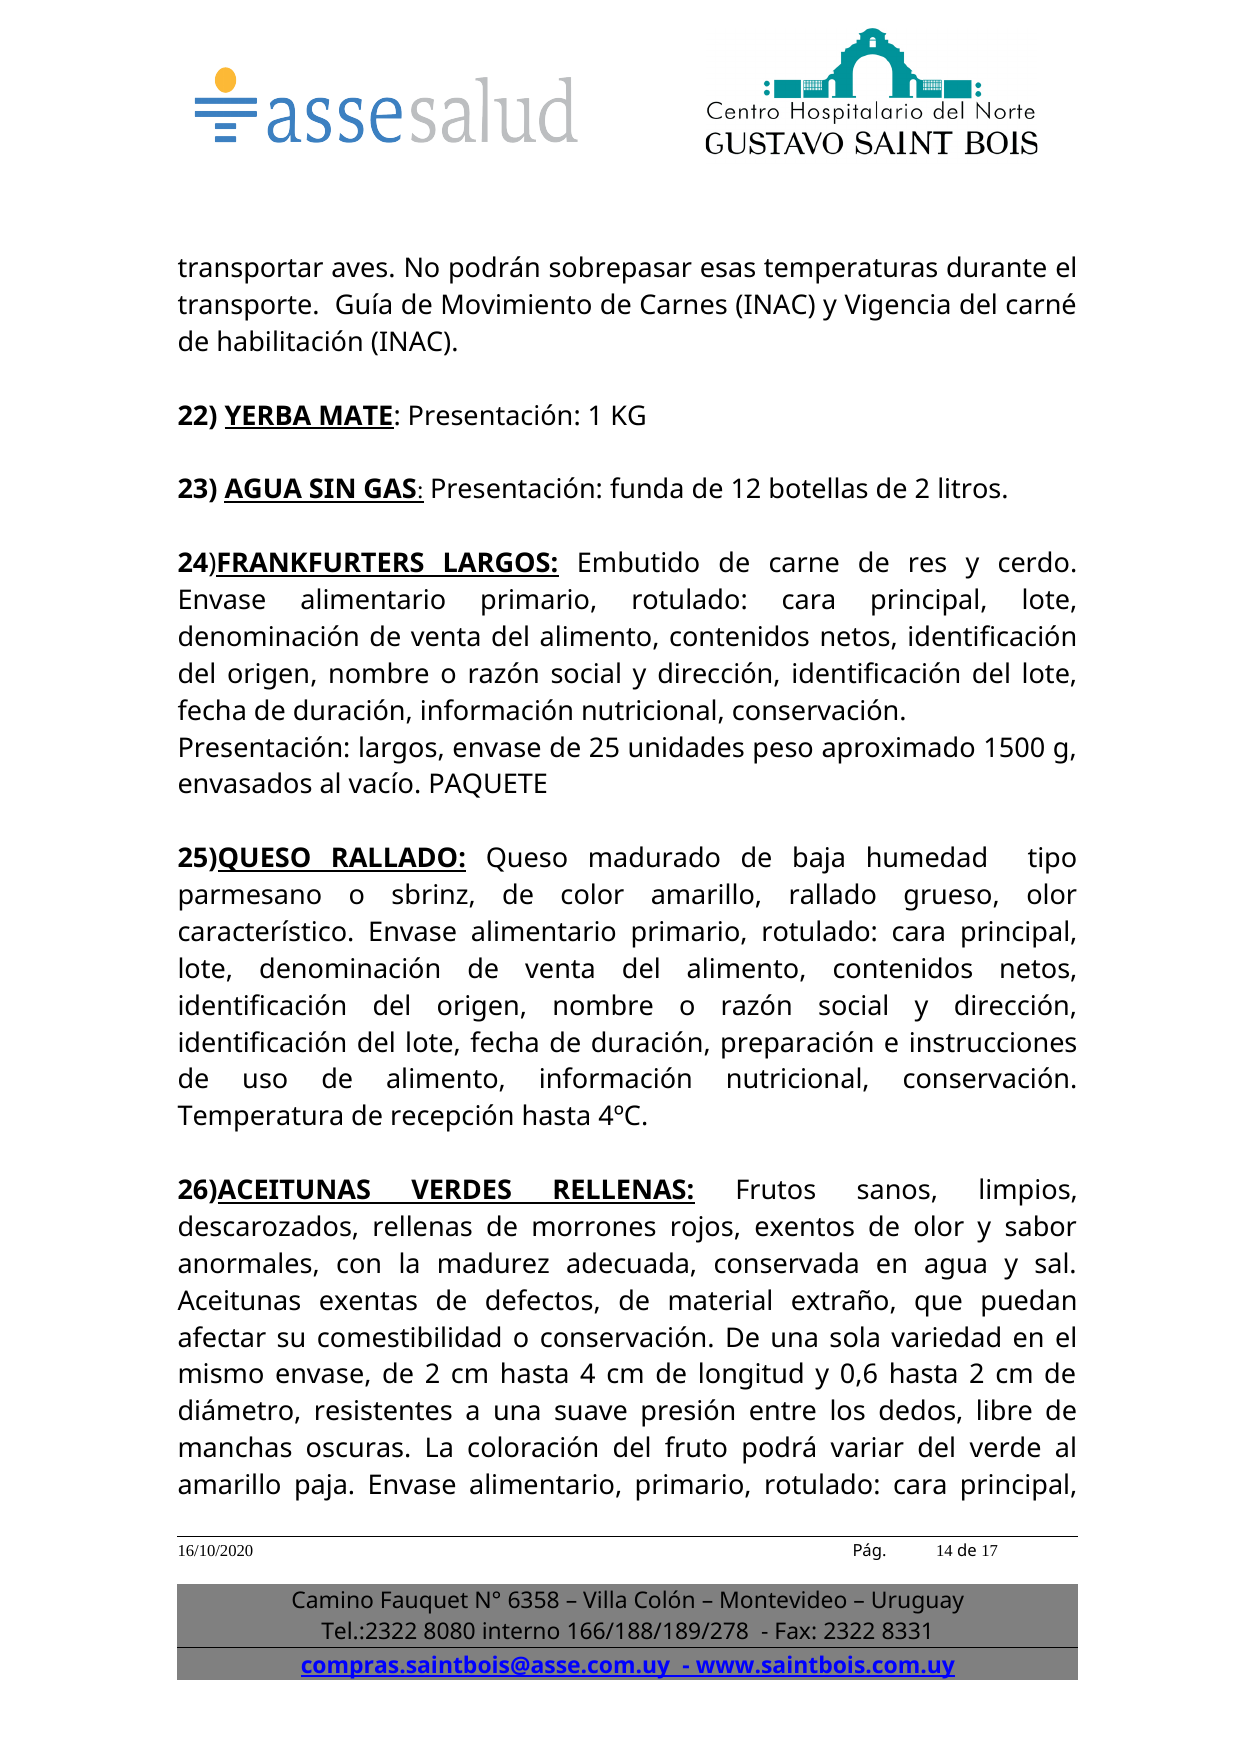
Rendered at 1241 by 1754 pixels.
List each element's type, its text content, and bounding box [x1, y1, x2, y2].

text 25)QUESO RALLADO: Queso madurado de baja humedad tipo parmesano o sbrinz, de color amarillo, rallado grueso, olor característico. Envase alimentario primario, rotulado: cara principal, lote, denominación de venta del alimento, contenidos netos, identificación del origen, nombre o razón social y dirección, identificación del lote, fecha de duración, preparación e instrucciones de uso de alimento, información nutricional, conservación. Temperatura de recepción hasta 4ºC. [177, 839, 1078, 1134]
text 23) AGUA SIN GAS: Presentación: funda de 12 botellas de 2 litros. [177, 470, 1078, 507]
picture [194, 67, 578, 143]
text 24)FRANKFURTERS LARGOS: Embutido de carne de res y cerdo. Envase alimentario primario, rotulado: cara principal, lote, denominación de venta del alimento, contenidos netos, identificación del origen, nombre o razón social y dirección, identificación del lote, fecha de duración, información nutricional, conservación. [177, 544, 1078, 728]
text Presentación: largos, envase de 25 unidades peso aproximado 1500 g, envasados al vacío. PAQUETE [177, 728, 1078, 802]
text 22) YERBA MATE: Presentación: 1 KG [177, 396, 1078, 433]
text 26)ACEITUNAS VERDES RELLENAS: Frutos sanos, limpios, descarozados, rellenas de morrones rojos, exentos de olor y sabor anormales, con la madurez adecuada, conservada en agua y sal. Aceitunas exentas de defectos, de material extraño, que puedan afectar su comestibilidad o conservación. De una sola variedad en el mismo envase, de 2 cm hasta 4 cm de longitud y 0,6 hasta 2 cm de diámetro, resistentes a una suave presión entre los dedos, libre de manchas oscuras. La coloración del fruto podrá variar del verde al amarillo paja. Envase alimentario, primario, rotulado: cara principal, [177, 1171, 1078, 1502]
picture [705, 28, 1038, 164]
text transportar aves. No podrán sobrepasar esas temperaturas durante el transporte. Guía de Movimiento de Carnes (INAC) y Vigencia del carné de habilitación (INAC). [177, 249, 1078, 359]
